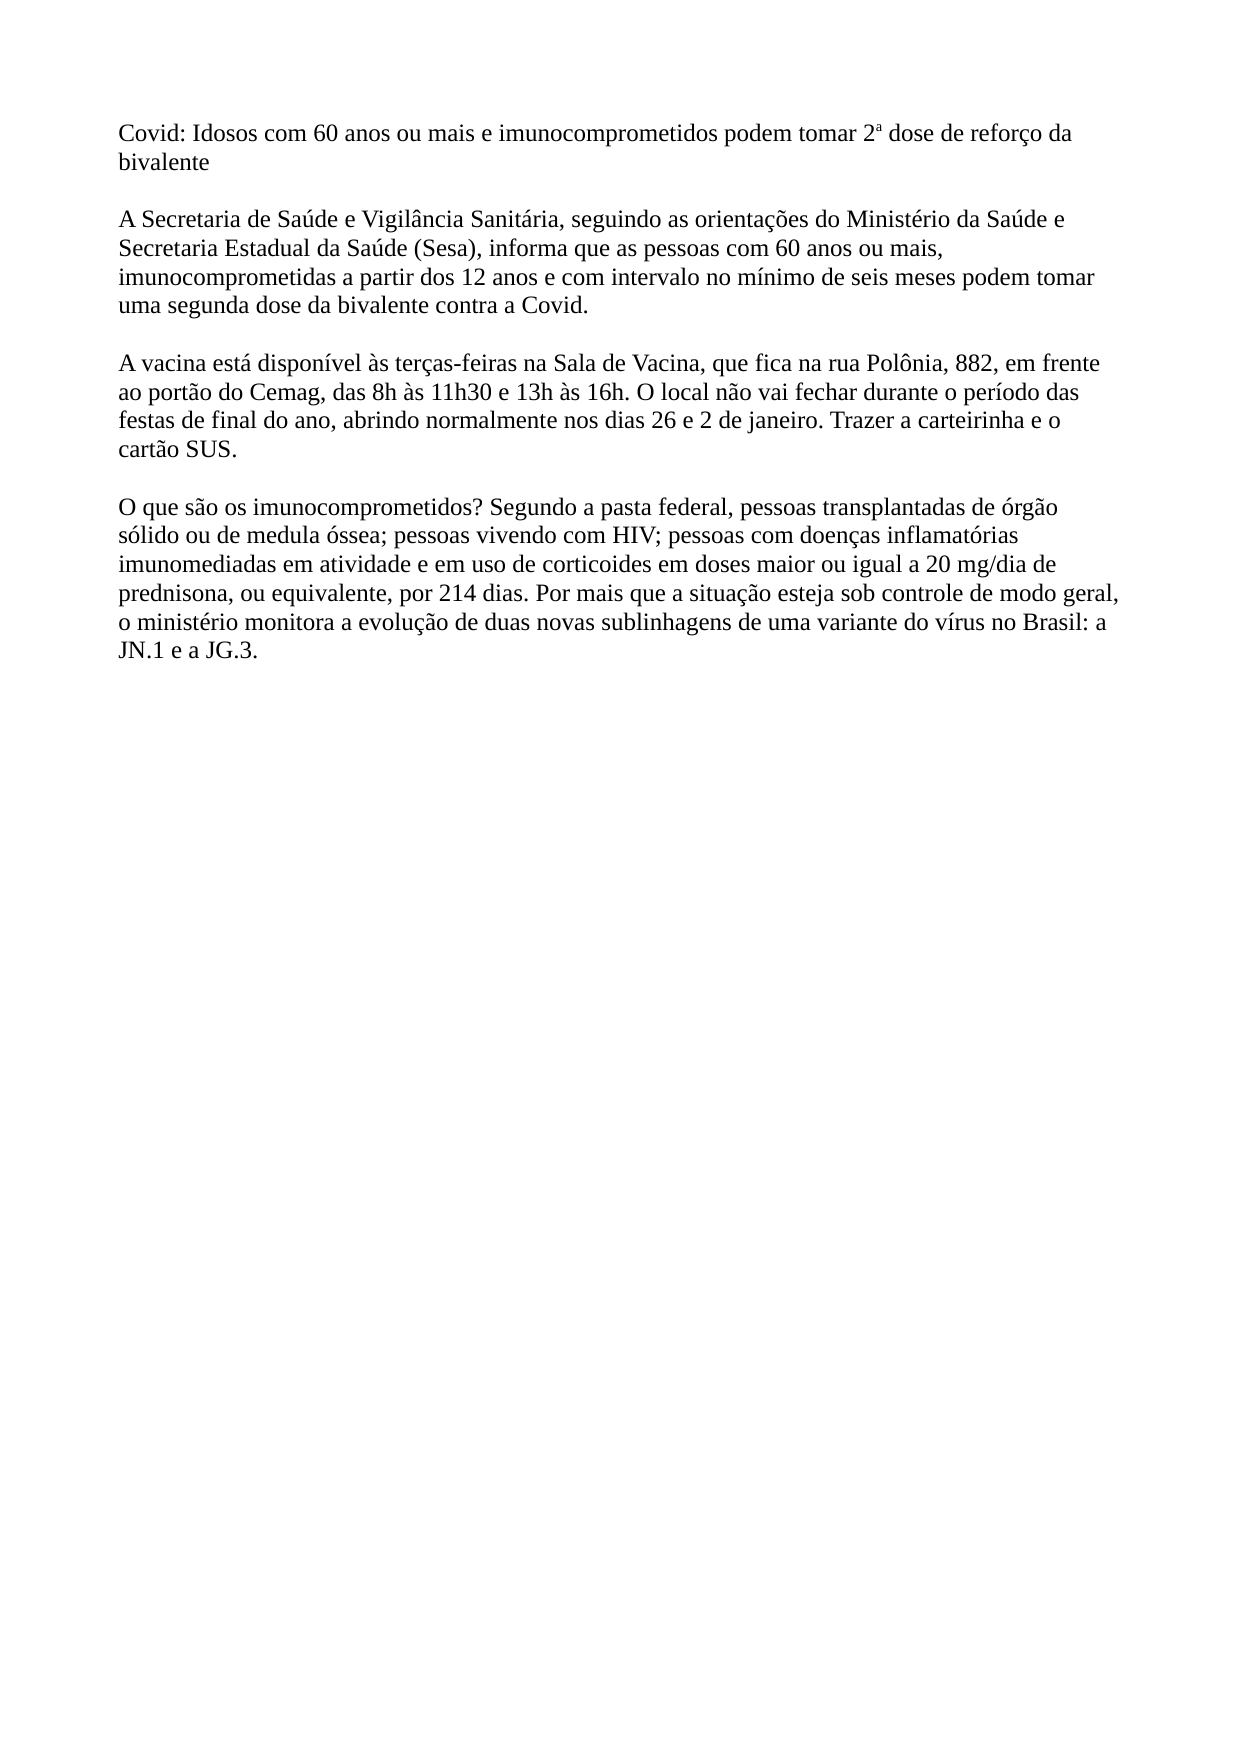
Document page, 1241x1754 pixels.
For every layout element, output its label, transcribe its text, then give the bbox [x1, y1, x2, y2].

text A vacina está disponível às terças-feiras na Sala de Vacina, que fica na rua Polônia, 882, em frente ao portão do Cemag, das 8h às 11h30 e 13h às 16h. O local não vai fechar durante o período das festas de final do ano, abrindo normalmente nos dias 26 e 2 de janeiro. Trazer a carteirinha e o cartão SUS. [118, 348, 1122, 463]
text A Secretaria de Saúde e Vigilância Sanitária, seguindo as orientações do Ministério da Saúde e Secretaria Estadual da Saúde (Sesa), informa que as pessoas com 60 anos ou mais, imunocomprometidas a partir dos 12 anos e com intervalo no mínimo de seis meses podem tomar uma segunda dose da bivalente contra a Covid. [118, 204, 1122, 319]
text O que são os imunocomprometidos? Segundo a pasta federal, pessoas transplantadas de órgão sólido ou de medula óssea; pessoas vivendo com HIV; pessoas com doenças inflamatórias imunomediadas em atividade e em uso de corticoides em doses maior ou igual a 20 mg/dia de prednisona, ou equivalente, por 214 dias. Por mais que a situação esteja sob controle de modo geral, o ministério monitora a evolução de duas novas sublinhagens de uma variante do vírus no Brasil: a JN.1 e a JG.3. [118, 492, 1122, 664]
text Covid: Idosos com 60 anos ou mais e imunocomprometidos podem tomar 2a dose de reforço da bivalente [118, 118, 1122, 176]
